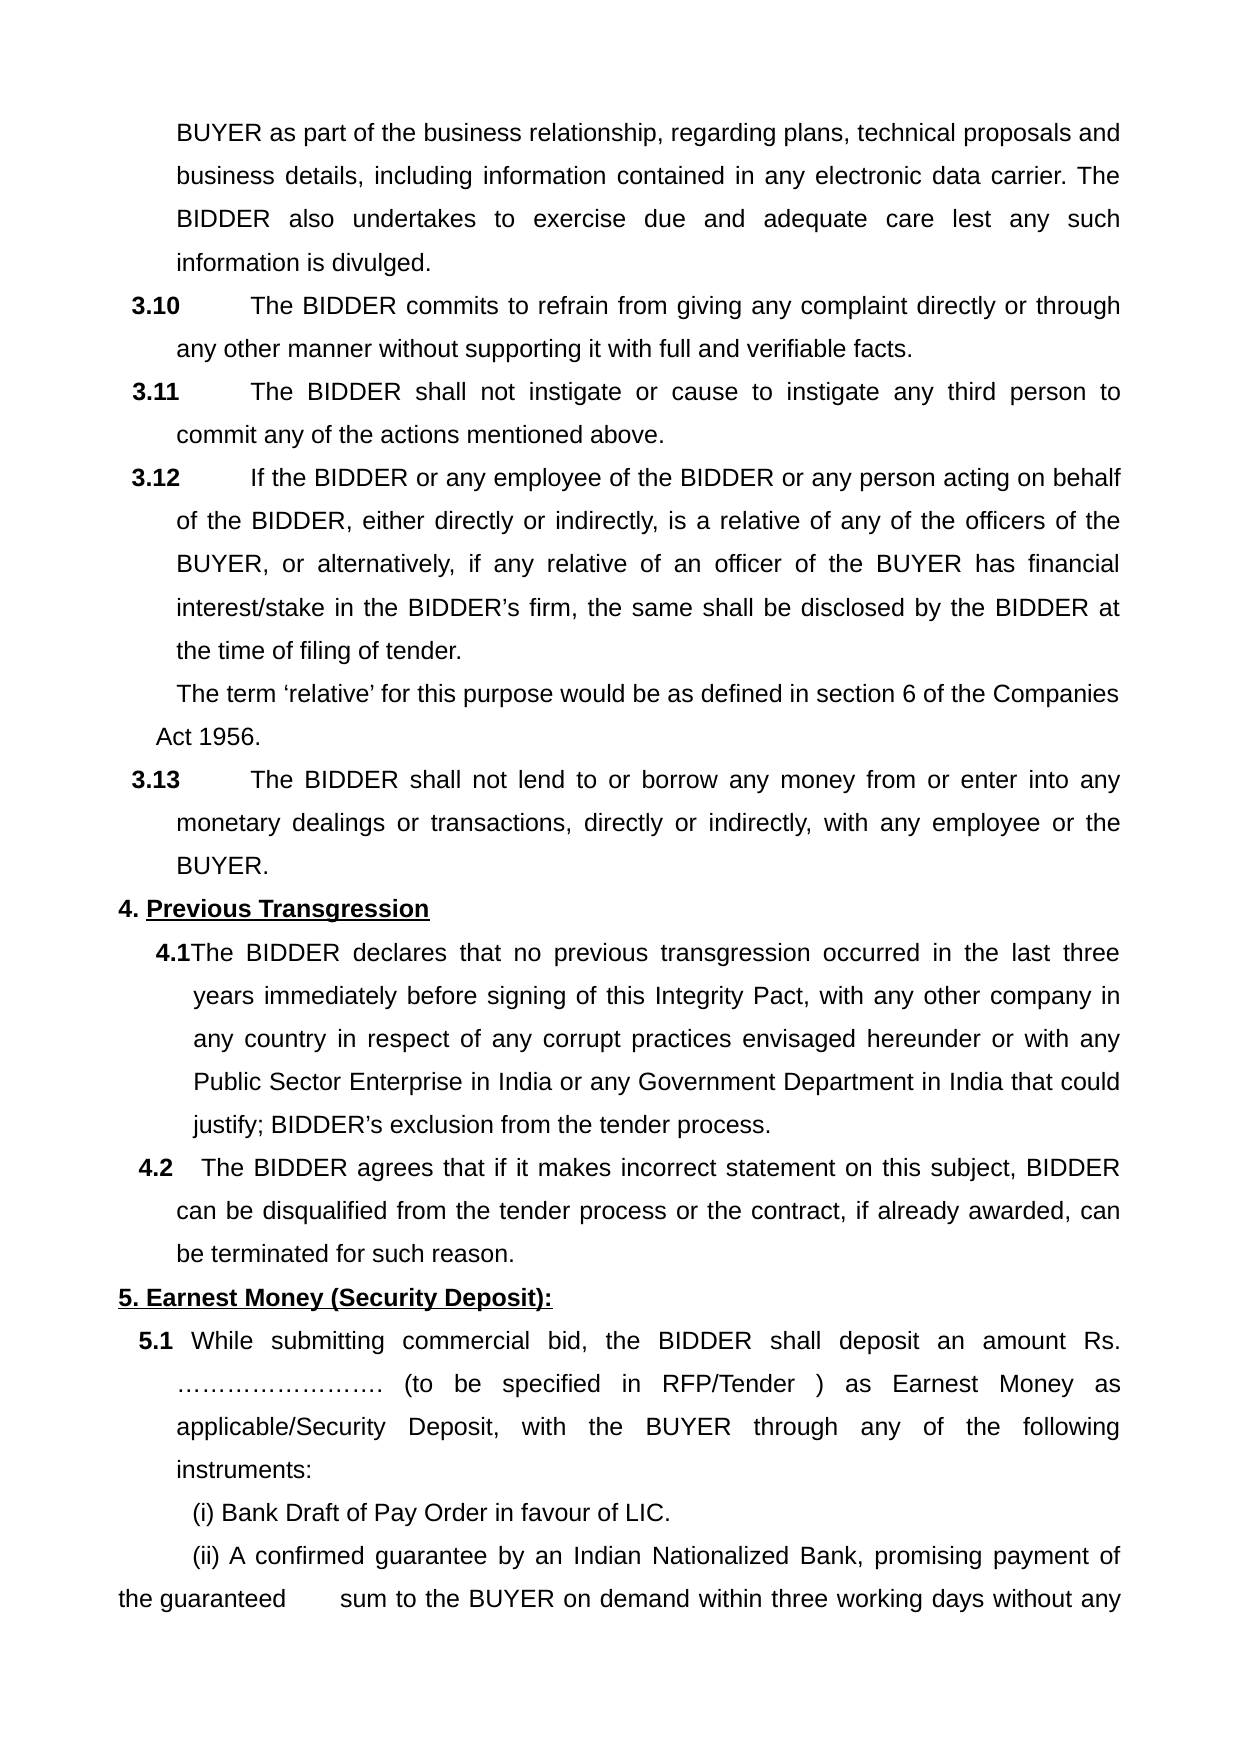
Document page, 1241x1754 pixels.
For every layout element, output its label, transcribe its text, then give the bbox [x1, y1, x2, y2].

text (i) Bank Draft of Pay Order in favour of LIC. [118, 1498, 1122, 1527]
list If the BIDDER or any employee of the BIDDER or any person acting on behalf of the BIDDER, either directly or indirectly, is a relative of any of the officers of the BUYER, or alternatively, if any relative of an officer of the BUYER has financial interest/stake in the BIDDER’s firm, the same shall be disclosed by the BIDDER at the time of filing of tender. [156, 463, 1122, 664]
list The BIDDER declares that no previous transgression occurred in the last three years immediately before signing of this Integrity Pact, with any other company in any country in respect of any corrupt practices envisaged hereunder or with any Public Sector Enterprise in India or any Government Department in India that could justify; BIDDER’s exclusion from the tender process. [156, 937, 1122, 1139]
list The BIDDER agrees that if it makes incorrect statement on this subject, BIDDER can be disqualified from the tender process or the contract, if already awarded, can be terminated for such reason. [156, 1153, 1122, 1268]
list The BIDDER shall not instigate or cause to instigate any third person to commit any of the actions mentioned above. [156, 377, 1122, 449]
text 5. Earnest Money (Security Deposit): [118, 1282, 1122, 1311]
list The BIDDER commits to refrain from giving any complaint directly or through any other manner without supporting it with full and verifiable facts. [156, 291, 1122, 362]
list The BIDDER/Contractor will not commit any offence under the relevant India penal code (IPC) /Provision of corruption (PC) act .Further improperly, for purposes of competition or personal gain, pass on to others, any information provided by the BUYER as part of the business relationship, regarding plans, technical proposals and business details, including information contained in any electronic data carrier. The BIDDER also undertakes to exercise due and adequate care lest any such information is divulged. [156, 118, 1122, 276]
list While submitting commercial bid, the BIDDER shall deposit an amount Rs.……………………. (to be specified in RFP/Tender ) as Earnest Money as applicable/Security Deposit, with the BUYER through any of the following instruments: [156, 1326, 1122, 1484]
text (ii) A confirmed guarantee by an Indian Nationalized Bank, promising payment of the guaranteed sum to the BUYER on demand within three working days without any [118, 1541, 1122, 1613]
list The BIDDER shall not lend to or borrow any money from or enter into any monetary dealings or transactions, directly or indirectly, with any employee or the BUYER. [156, 765, 1122, 880]
text 4. Previous Transgression [118, 894, 1122, 923]
text The term ‘relative’ for this purpose would be as defined in section 6 of the Companies Act 1956. [156, 679, 1122, 751]
